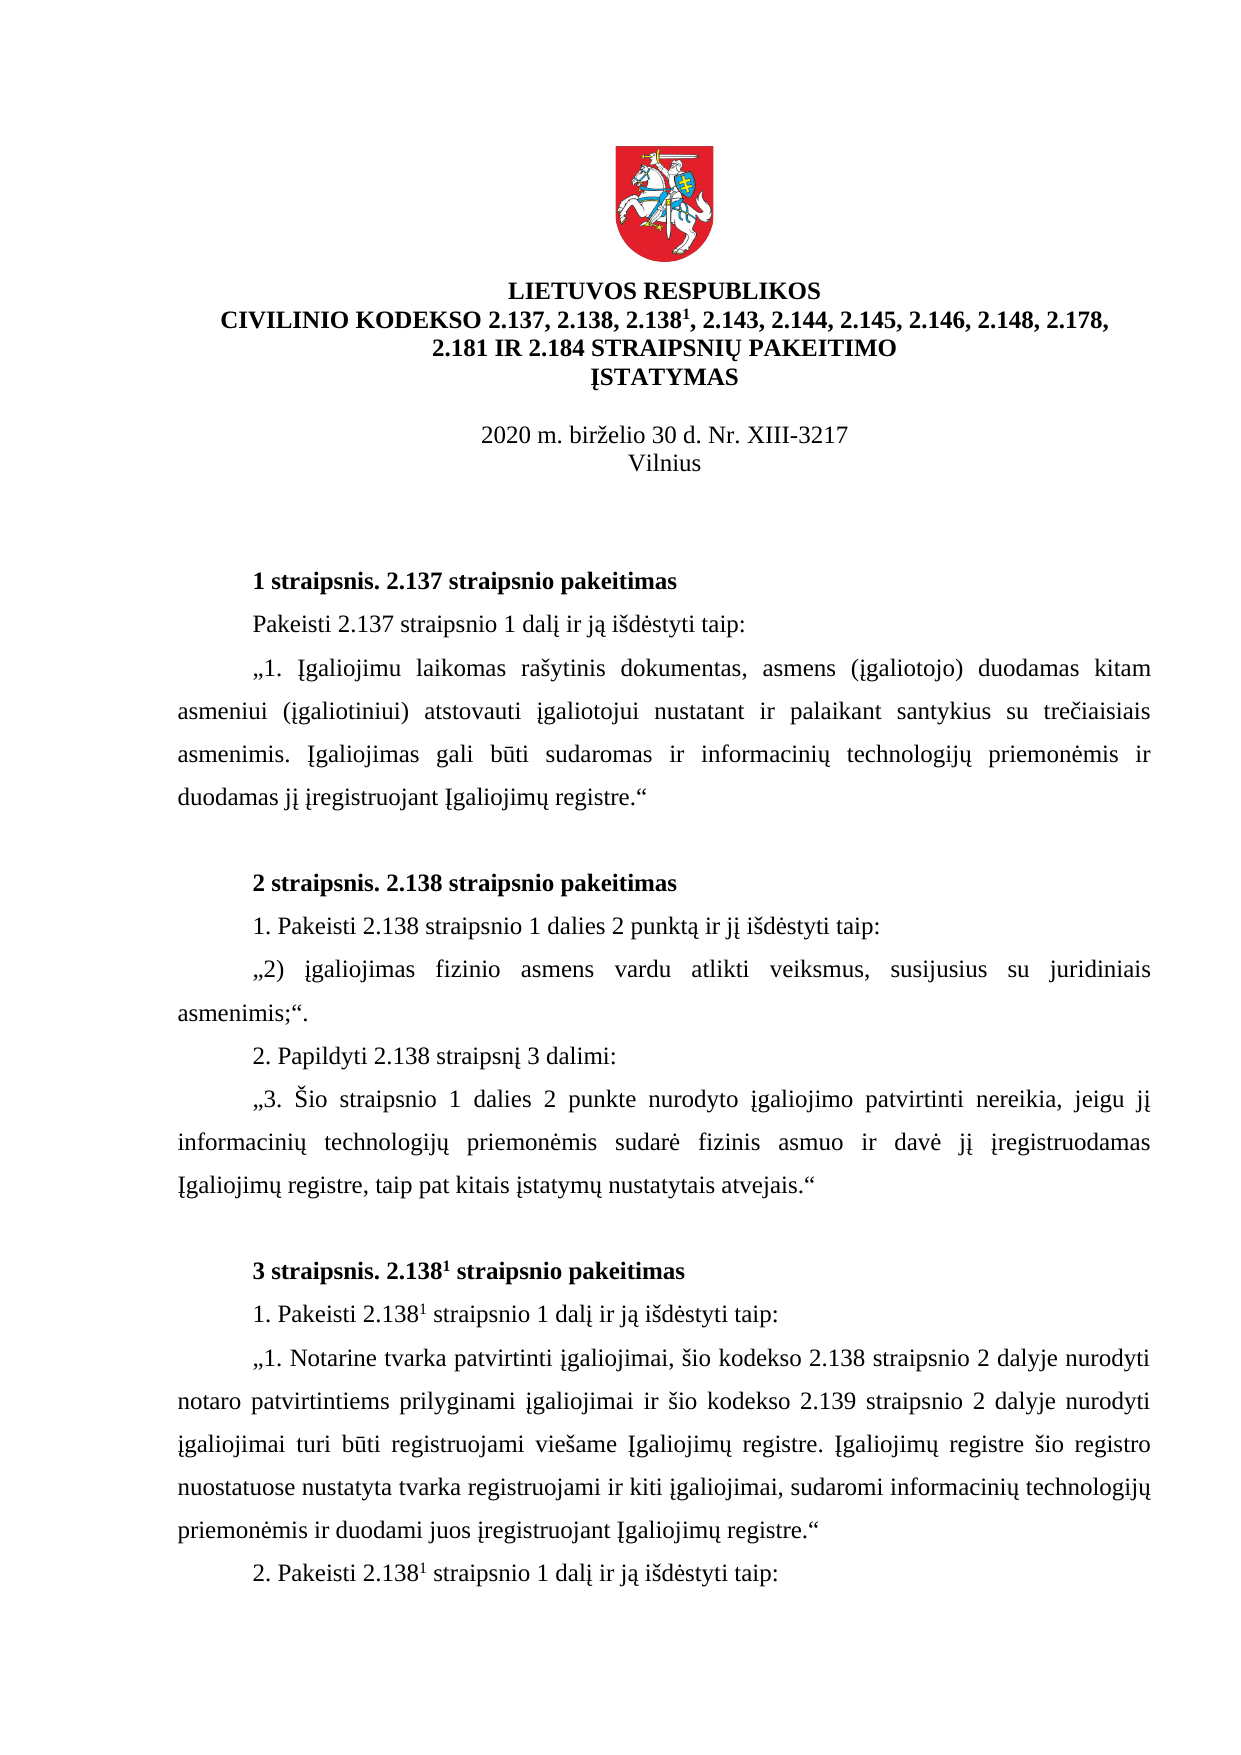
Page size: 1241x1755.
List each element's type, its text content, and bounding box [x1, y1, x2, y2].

text Vilnius [177, 448, 1152, 477]
text 1 straipsnis. 2.137 straipsnio pakeitimas [177, 566, 1152, 595]
text 2. Papildyti 2.138 straipsnį 3 dalimi: [177, 1041, 1152, 1069]
text „1. Notarine tvarka patvirtinti įgaliojimai, šio kodekso 2.138 straipsnio 2 dalyje nurodyti notaro patvirtintiems prilyginami įgaliojimai ir šio kodekso 2.139 straipsnio 2 dalyje nurodyti įgaliojimai turi būti registruojami viešame Įgaliojimų registre. Įgaliojimų registre šio registro nuostatuose nustatyta tvarka registruojami ir kiti įgaliojimai, sudaromi informacinių technologijų priemonėmis ir duodami juos įregistruojant Įgaliojimų registre.“ [177, 1343, 1152, 1544]
text „1. Įgaliojimu laikomas rašytinis dokumentas, asmens (įgaliotojo) duodamas kitam asmeniui (įgaliotiniui) atstovauti įgaliotojui nustatant ir palaikant santykius su trečiaisiais asmenimis. Įgaliojimas gali būti sudaromas ir informacinių technologijų priemonėmis ir duodamas jį įregistruojant Įgaliojimų registre.“ [177, 653, 1152, 811]
text 1. Pakeisti 2.138 straipsnio 1 dalies 2 punktą ir jį išdėstyti taip: [177, 911, 1152, 940]
text 1. Pakeisti 2.1381 straipsnio 1 dalį ir ją išdėstyti taip: [177, 1299, 1152, 1328]
text 2. Pakeisti 2.1381 straipsnio 1 dalį ir ją išdėstyti taip: [177, 1558, 1152, 1587]
text ĮSTATYMAS [177, 362, 1152, 391]
text 2 straipsnis. 2.138 straipsnio pakeitimas [177, 868, 1152, 897]
text Pakeisti 2.137 straipsnio 1 dalį ir ją išdėstyti taip: [177, 609, 1152, 638]
text 2020 m. birželio 30 d. Nr. XIII-3217 [177, 420, 1152, 448]
text LIETUVOS RESPUBLIKOS [177, 276, 1152, 305]
text „2) įgaliojimas fizinio asmens vardu atlikti veiksmus, susijusius su juridiniais asmenimis;“. [177, 954, 1152, 1026]
text CIVILINIO KODEKSO 2.137, 2.138, 2.1381, 2.143, 2.144, 2.145, 2.146, 2.148, 2.178, 2.181 IR 2.184 STRAIPSNIŲ PAKEITIMO [177, 305, 1152, 362]
text „3. Šio straipsnio 1 dalies 2 punkte nurodyto įgaliojimo patvirtinti nereikia, jeigu jį informacinių technologijų priemonėmis sudarė fizinis asmuo ir davė jį įregistruodamas Įgaliojimų registre, taip pat kitais įstatymų nustatytais atvejais.“ [177, 1084, 1152, 1199]
text 3 straipsnis. 2.1381 straipsnio pakeitimas [177, 1256, 1152, 1285]
